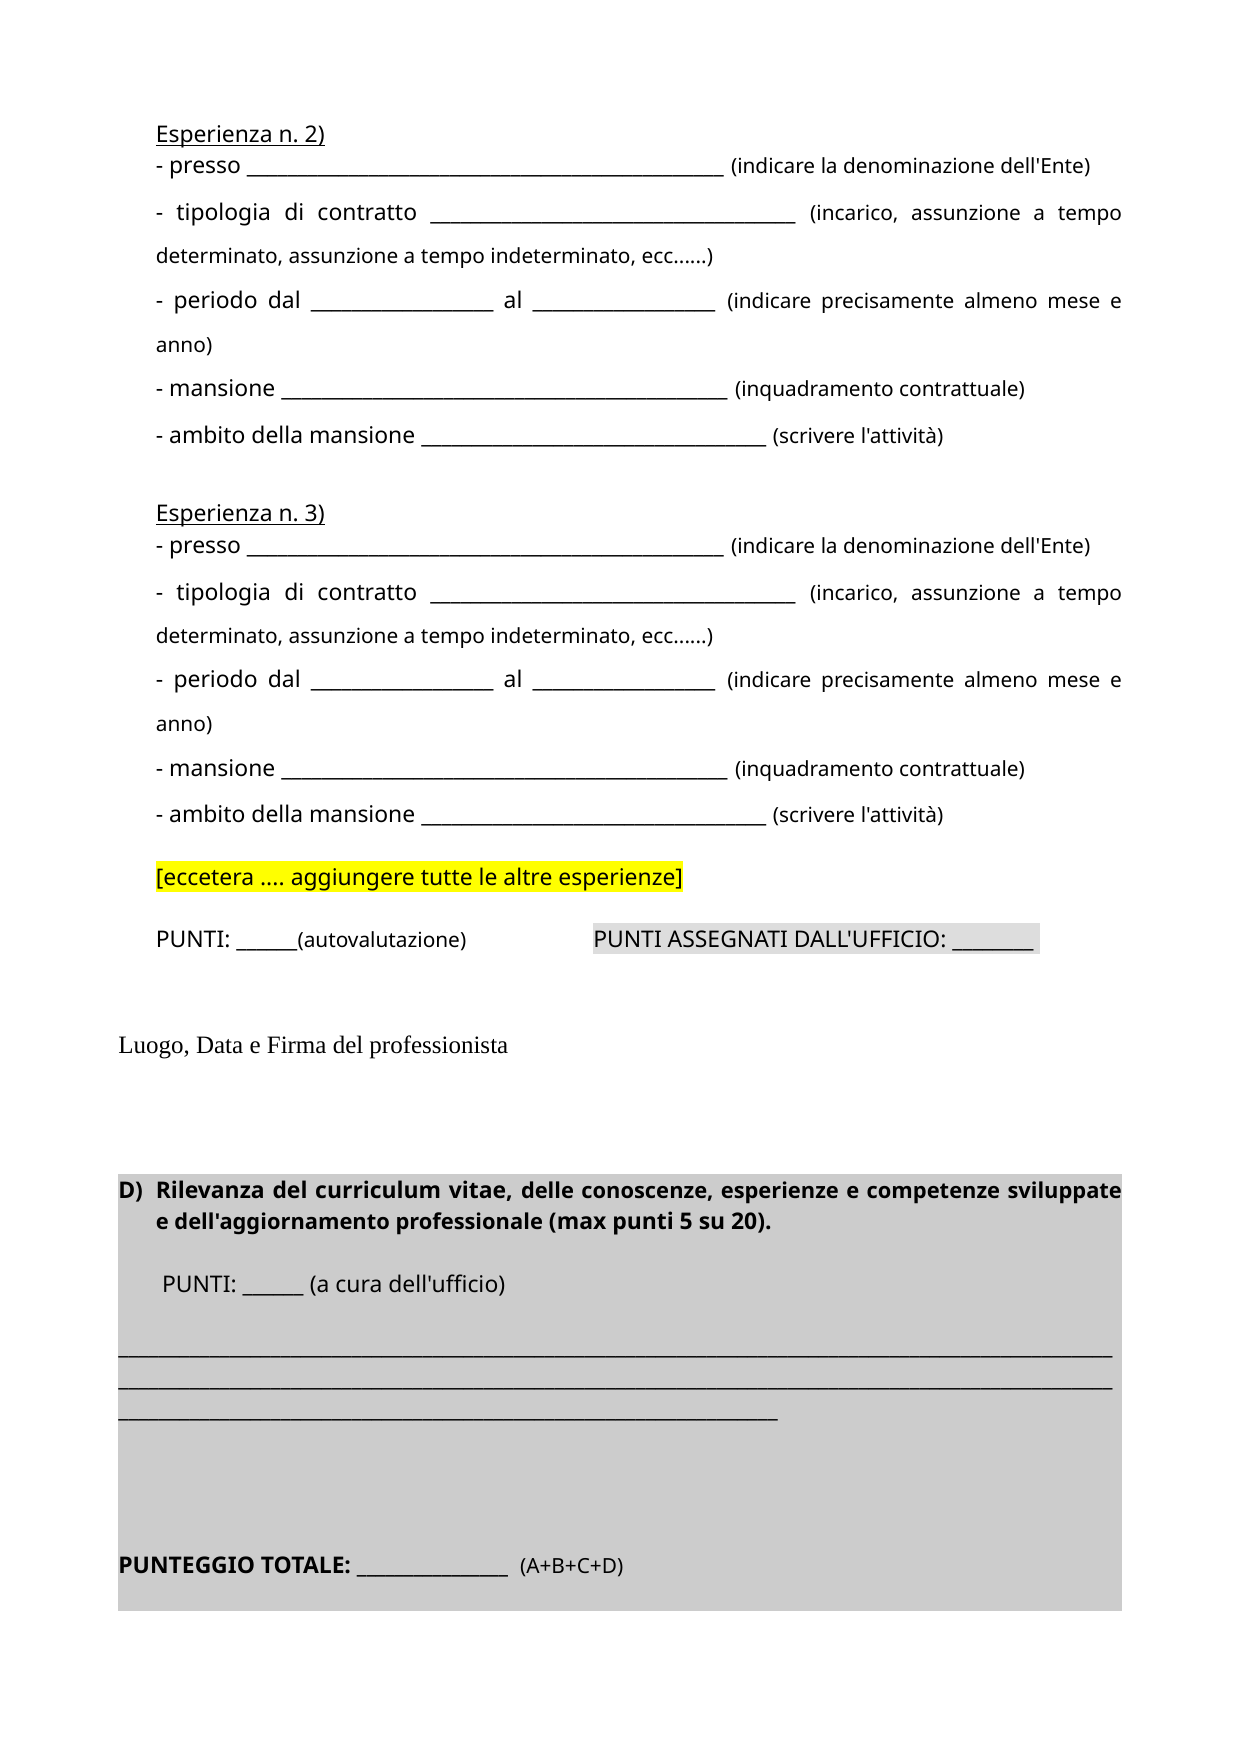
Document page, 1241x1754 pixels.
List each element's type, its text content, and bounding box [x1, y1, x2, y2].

list - tipologia di contratto ____________________________________ (incarico, assunzione a tempo determinato, assunzione a tempo indeterminato, ecc......) [118, 575, 1122, 649]
list - mansione ____________________________________________ (inquadramento contrattuale) [118, 751, 1122, 783]
list - presso _______________________________________________ (indicare la denominazione dell'Ente) [118, 149, 1122, 181]
list - ambito della mansione __________________________________ (scrivere l'attività) [118, 419, 1122, 450]
text PUNTI: ______ (a cura dell'ufficio) [118, 1268, 1122, 1299]
list - presso _______________________________________________ (indicare la denominazione dell'Ente) [118, 528, 1122, 560]
list Esperienza n. 2) [118, 118, 1122, 149]
list [eccetera .... aggiungere tutte le altre esperienze] [118, 861, 1122, 892]
list PUNTI: ______(autovalutazione) PUNTI ASSEGNATI DALL'UFFICIO: ________ [118, 923, 1122, 954]
list - mansione ____________________________________________ (inquadramento contrattuale) [118, 372, 1122, 403]
text PUNTEGGIO TOTALE: ________________ (A+B+C+D) [118, 1549, 1122, 1580]
list - ambito della mansione __________________________________ (scrivere l'attività) [118, 798, 1122, 829]
list - periodo dal __________________ al __________________ (indicare precisamente almeno mese e anno) [118, 284, 1122, 358]
list Rilevanza del curriculum vitae, delle conoscenze, esperienze e competenze sviluppate e dell'aggiornamento professionale (max punti 5 su 20). [118, 1174, 1122, 1236]
text Luogo, Data e Firma del professionista [118, 1030, 1122, 1059]
list Esperienza n. 3) [118, 497, 1122, 528]
list - tipologia di contratto ____________________________________ (incarico, assunzione a tempo determinato, assunzione a tempo indeterminato, ecc......) [118, 196, 1122, 270]
text _____________________________________________________________________________________________________________________________________________________________________________________________________________________________________________________________________ [118, 1330, 1122, 1424]
list - periodo dal __________________ al __________________ (indicare precisamente almeno mese e anno) [118, 663, 1122, 737]
